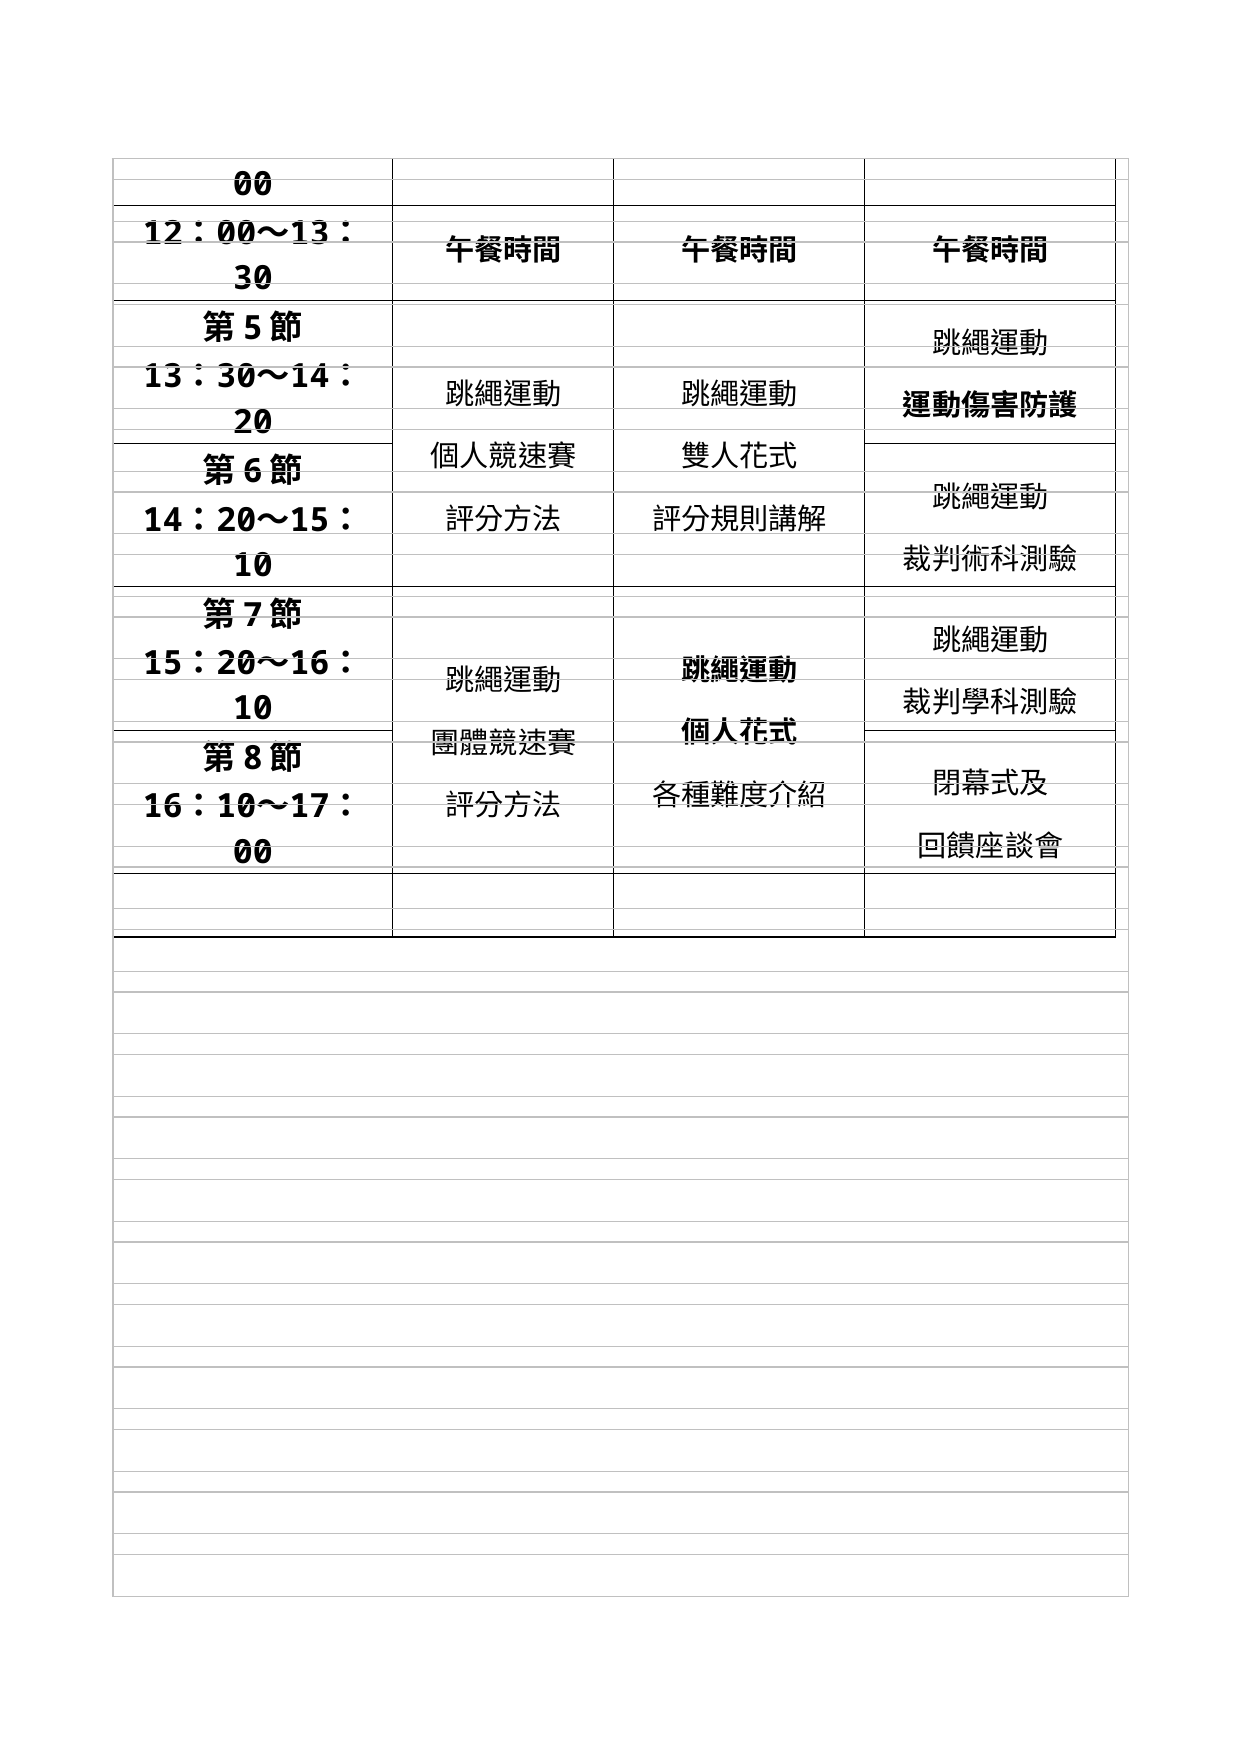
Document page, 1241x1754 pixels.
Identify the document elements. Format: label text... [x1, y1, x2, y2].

table_cell 第6節 14：20～15：10 [114, 444, 392, 471]
table_cell 跳繩運動 團體競速賽 評分方法 [393, 805, 613, 846]
table_cell [393, 874, 613, 908]
table_cell 第8節 16：10～17：00 [114, 731, 392, 741]
table_cell 跳繩運動 個人花式 各種難度介紹 [748, 722, 787, 741]
table_cell 午餐時間 [393, 243, 613, 283]
table_cell 第7節 15：20～16：10 [114, 680, 392, 721]
table_cell [614, 909, 864, 929]
table_cell 12：00～13：30 [114, 243, 392, 283]
table_cell 第8節 16：10～17：00 [114, 784, 392, 804]
table_cell 跳繩運動 個人花式 各種難度介紹 [704, 659, 721, 679]
table_cell 跳繩運動 個人花式 各種難度介紹 [614, 180, 864, 205]
table_cell 閉幕式及 回饋座談會 [865, 784, 1115, 804]
table_cell 閉幕式及 回饋座談會 [922, 835, 941, 846]
table_cell 跳繩運動 [865, 618, 1115, 658]
table_cell 跳繩運動 個人花式 各種難度介紹 [614, 784, 687, 804]
table_cell 12：00～13：30 [114, 284, 392, 299]
table_cell 閉幕式及 回饋座談會 [865, 743, 1115, 783]
table_cell 裁判學科測驗 [865, 680, 1115, 721]
table_cell 第8節 16：10～17：00 [114, 743, 392, 783]
table_cell 第6節 14：20～15：10 [114, 472, 392, 491]
table_cell [393, 930, 613, 936]
table_cell [614, 409, 864, 429]
table_cell 跳繩運動 個人花式 各種難度介紹 [801, 784, 864, 804]
table_cell 跳繩運動 裁判術科測驗 [865, 444, 1115, 471]
table_cell [865, 909, 1115, 929]
table_cell 跳繩運動 團體競速賽 評分方法 [393, 847, 613, 866]
table_cell [865, 222, 1115, 241]
table_cell [114, 930, 392, 936]
table_cell [393, 409, 613, 429]
table_cell [393, 534, 613, 554]
table_cell [393, 909, 613, 929]
table_cell [614, 534, 864, 554]
table_cell 跳繩運動 個人花式 各種難度介紹 [614, 722, 685, 741]
table_cell 第8節 16：10～17：00 [114, 868, 392, 873]
table_cell [865, 206, 1115, 221]
table_cell [393, 555, 613, 586]
table_cell 評分規則講解 [614, 493, 864, 533]
table_cell 第8節 16：10～17：00 [114, 805, 392, 846]
table_cell 閉幕式及 回饋座談會 [865, 847, 1115, 866]
table_cell 12：00～13：30 [322, 222, 392, 241]
table_cell 跳繩運動 團體競速賽 評分方法 [393, 743, 613, 783]
table_cell [114, 909, 392, 929]
table_cell 跳繩運動 個人花式 各種難度介紹 [614, 868, 864, 873]
table_cell 跳繩運動 團體競速賽 評分方法 [393, 587, 613, 596]
table_cell 跳繩運動 團體競速賽 評分方法 [393, 659, 613, 679]
table_cell [614, 347, 864, 366]
table_cell 午餐時間 [614, 243, 864, 283]
table_cell 閉幕式及 回饋座談會 [865, 731, 1115, 741]
table_cell 跳繩運動 個人花式 各種難度介紹 [614, 587, 864, 596]
table_cell 跳繩運動 運動傷害防護 [865, 430, 1115, 443]
table_cell 跳繩運動 個人花式 各種難度介紹 [726, 722, 747, 741]
table_cell [614, 472, 864, 491]
table_cell 跳繩運動 個人花式 各種難度介紹 [614, 618, 864, 658]
table_cell 跳繩運動 運動傷害防護 [865, 347, 1115, 366]
table_cell [393, 206, 613, 221]
table_cell [393, 347, 613, 366]
table_cell 跳繩運動 裁判術科測驗 [865, 472, 1115, 491]
table_cell [865, 597, 1115, 616]
table_cell 跳繩運動 團體競速賽 評分方法 [393, 784, 613, 804]
table_cell 午餐時間 [865, 243, 1115, 283]
table_cell [614, 305, 864, 346]
table_cell 跳繩運動 個人花式 各種難度介紹 [614, 159, 864, 179]
table_cell 跳繩運動 運動傷害防護 [865, 409, 1115, 429]
table_cell 跳繩運動 團體競速賽 評分方法 [393, 680, 613, 721]
table_cell 第7節 15：20～16：10 [114, 587, 392, 596]
table_cell [393, 180, 613, 205]
table_cell 跳繩運動 個人花式 各種難度介紹 [744, 784, 807, 804]
table_cell 第5節 13：30～14：20 [240, 409, 259, 429]
table_cell [865, 587, 1115, 596]
table_cell [393, 305, 613, 346]
table_cell [614, 284, 864, 299]
table_cell 第7節 15：20～16：10 [114, 722, 392, 729]
table_cell [393, 472, 613, 491]
table_cell 12：00～13：30 [302, 222, 322, 241]
table_cell 第8節 16：10～17：00 [114, 847, 392, 866]
table_cell 跳繩運動 個人花式 各種難度介紹 [614, 847, 864, 866]
table_cell 跳繩運動 裁判術科測驗 [865, 534, 1115, 554]
table_cell 跳繩運動 個人花式 各種難度介紹 [790, 659, 864, 679]
table_cell 跳繩運動 團體競速賽 評分方法 [393, 868, 613, 873]
table_cell 跳繩運動 [614, 368, 864, 408]
table_cell 第6節 14：20～15：10 [114, 534, 392, 554]
table_cell 第6節 14：20～15：10 [114, 493, 392, 533]
table_cell 跳繩運動 裁判術科測驗 [865, 555, 1115, 586]
table_cell [393, 284, 613, 299]
table_cell 跳繩運動 團體花式 各種基本變化介紹 [865, 159, 1115, 179]
table_cell 跳繩運動 個人花式 各種難度介紹 [788, 722, 864, 741]
table_cell 跳繩運動 裁判術科測驗 [865, 493, 1115, 533]
table_cell 第5節 13：30～14：20 [114, 347, 392, 366]
table_cell 第7節 15：20～16：10 [114, 618, 392, 658]
table_cell 第4節 11：10～12：00 [114, 180, 392, 205]
table_cell 第5節 13：30～14：20 [114, 368, 392, 408]
table_cell 第5節 13：30～14：20 [114, 409, 245, 429]
table_cell 跳繩運動 團體競速賽 評分方法 [393, 618, 613, 658]
table_cell 跳繩運動 團體競速賽 評分方法 [393, 722, 613, 741]
table_cell [865, 284, 1115, 299]
table_cell 跳繩運動 個人花式 各種難度介紹 [614, 680, 864, 721]
table_cell [114, 874, 392, 908]
table_cell [614, 206, 864, 221]
table_cell 12：00～13：30 [252, 222, 297, 241]
table_cell 跳繩運動 運動傷害防護 [865, 305, 1115, 346]
table_cell 跳繩運動 團體競速賽 評分方法 [393, 597, 613, 616]
table_cell [614, 555, 864, 586]
table_cell 評分方法 [393, 493, 613, 533]
table_cell [865, 722, 1115, 729]
table_cell 第7節 15：20～16：10 [114, 597, 392, 616]
table_cell 第5節 13：30～14：20 [114, 430, 392, 443]
table_cell [393, 222, 613, 241]
table_cell 12：00～13：30 [170, 222, 220, 241]
table_cell 閉幕式及 回饋座談會 [865, 805, 1115, 846]
table_cell 跳繩運動 個人花式 各種難度介紹 [614, 805, 864, 846]
table_cell 第5節 13：30～14：20 [265, 409, 392, 429]
table_cell 第6節 14：20～15：10 [114, 555, 392, 586]
table_cell [865, 659, 1115, 679]
table_cell [614, 222, 864, 241]
table_cell 跳繩運動 運動傷害防護 [865, 368, 1115, 408]
table_cell [614, 874, 864, 908]
table_cell 雙人花式 [614, 430, 864, 471]
table_cell 12：00～13：30 [114, 222, 150, 241]
table_cell 跳繩運動 個人花式 各種難度介紹 [614, 743, 864, 783]
table_cell 12：00～13：30 [114, 206, 392, 221]
table_cell 第7節 15：20～16：10 [114, 659, 392, 679]
table_cell [865, 874, 1115, 908]
table_cell 跳繩運動 團體花式 各種基本變化介紹 [865, 180, 1115, 205]
table_cell 閉幕式及 回饋座談會 [865, 868, 1115, 873]
table_cell 第5節 13：30～14：20 [114, 305, 392, 346]
table_cell 跳繩運動 個人花式 各種難度介紹 [614, 597, 864, 616]
table_cell 跳繩運動 個人花式 各種難度介紹 [614, 659, 687, 679]
table_cell [614, 930, 864, 936]
table_cell [865, 930, 1115, 936]
table_cell 跳繩運動 個人花式 各種難度介紹 [729, 659, 775, 679]
table_cell [393, 159, 613, 179]
table_cell 第4節 11：10～12：00 [114, 159, 392, 179]
table_cell 個人競速賽 [393, 430, 613, 471]
table_cell 12：00～13：30 [155, 222, 175, 241]
table_cell 跳繩運動 [393, 368, 613, 408]
